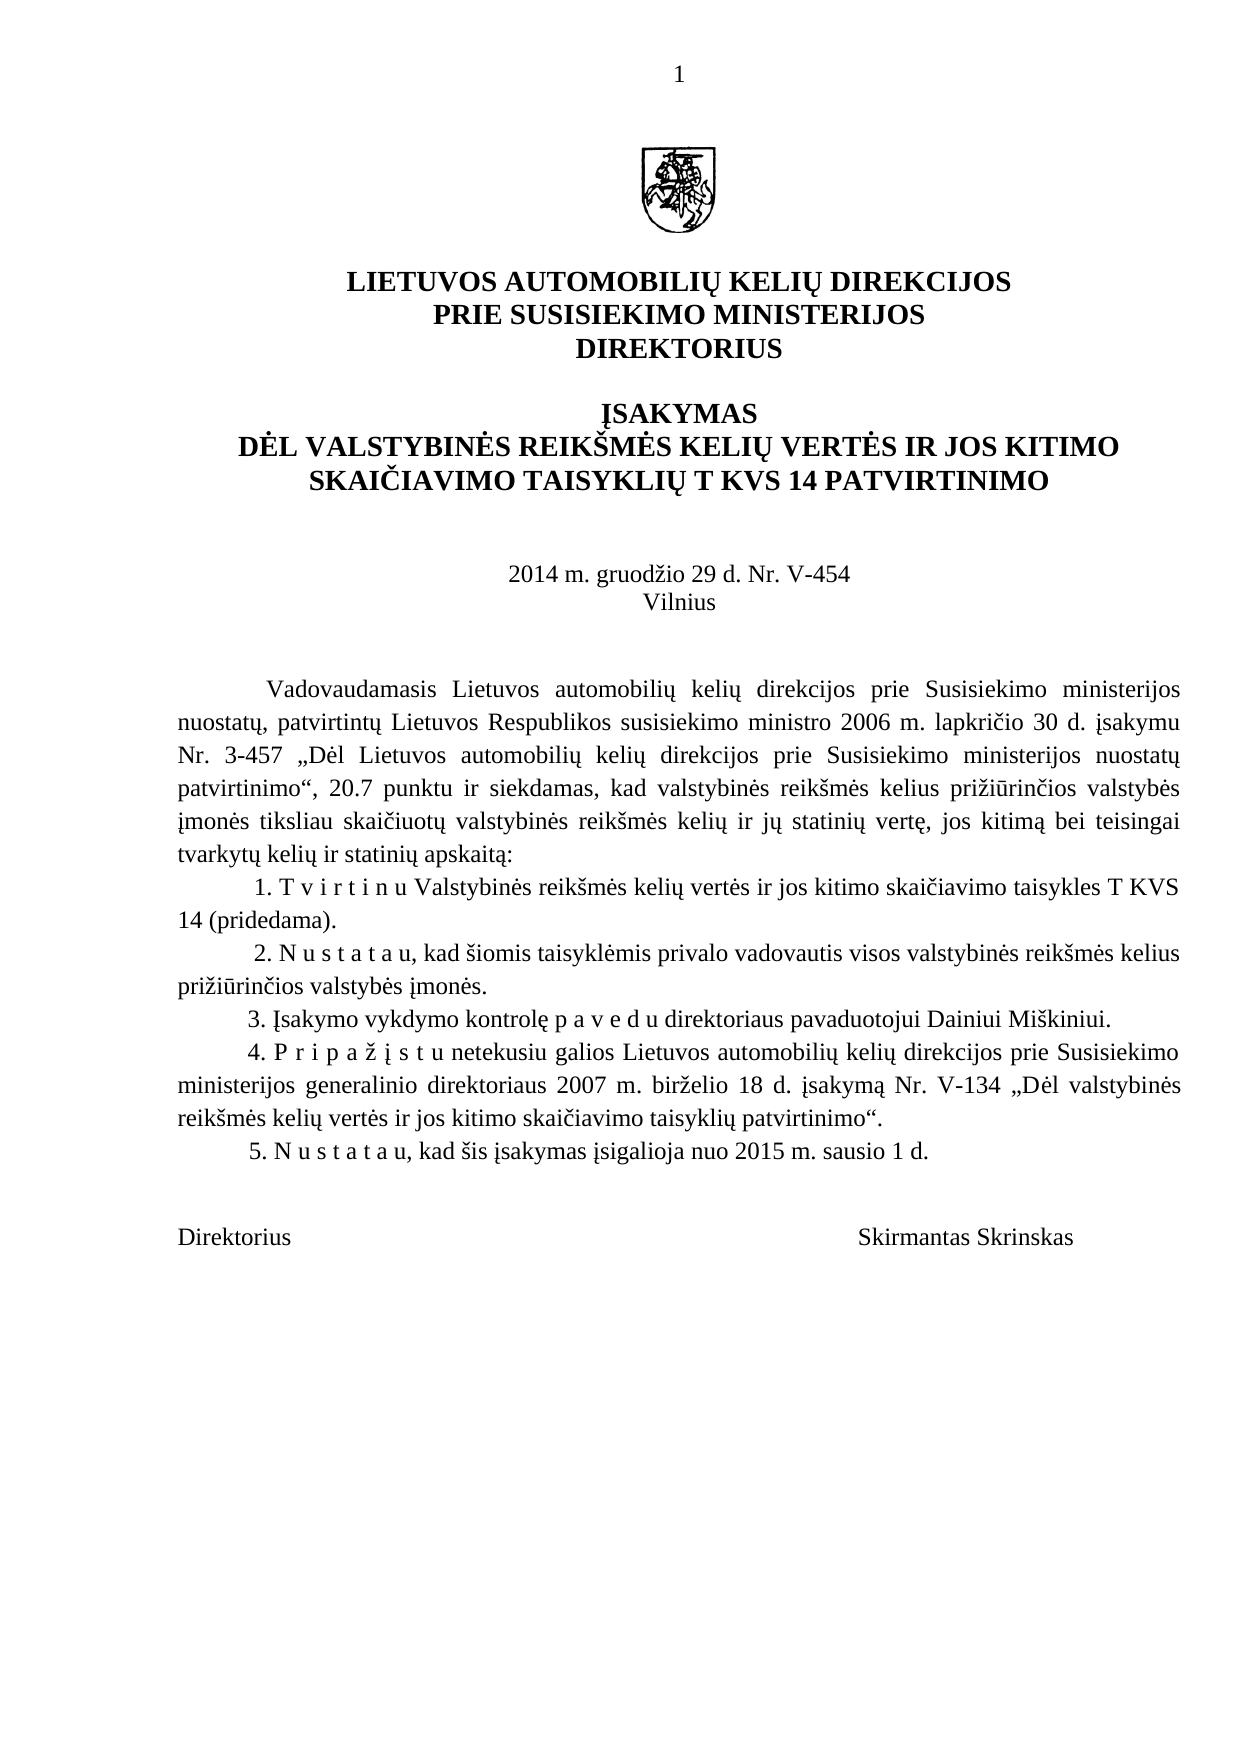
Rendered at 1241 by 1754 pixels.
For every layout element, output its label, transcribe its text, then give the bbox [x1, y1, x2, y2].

text PRIE SUSISIEKIMO MINISTERIJOS [177, 297, 1181, 331]
text ĮSAKYMAS [177, 396, 1181, 429]
text 3. Įsakymo vykdymo kontrolę p a v e d u direktoriaus pavaduotojui Dainiui Miškiniui. [177, 1004, 1181, 1033]
text DĖL VALSTYBINĖS REIKŠMĖS KELIŲ VERTĖS IR JOS KITIMO SKAIČIAVIMO TAISYKLIŲ T KVS 14 PATVIRTINIMO [177, 429, 1181, 496]
text 2014 m. gruodžio 29 d. Nr. V-454 [177, 559, 1181, 587]
text Direktorius Skirmantas Skrinskas [177, 1222, 1181, 1251]
text LIETUVOS AUTOMOBILIŲ KELIŲ DIREKCIJOS [177, 264, 1181, 297]
text Vadovaudamasis Lietuvos automobilių kelių direkcijos prie Susisiekimo ministerijos nuostatų, patvirtintų Lietuvos Respublikos susisiekimo ministro 2006 m. lapkričio 30 d. įsakymu Nr. 3-457 „Dėl Lietuvos automobilių kelių direkcijos prie Susisiekimo ministerijos nuostatų patvirtinimo“, 20.7 punktu ir siekdamas, kad valstybinės reikšmės kelius prižiūrinčios valstybės įmonės tiksliau skaičiuotų valstybinės reikšmės kelių ir jų statinių vertę, jos kitimą bei teisingai tvarkytų kelių ir statinių apskaitą: [177, 674, 1181, 867]
text 5. N u s t a t a u, kad šis įsakymas įsigalioja nuo 2015 m. sausio 1 d. [177, 1136, 1181, 1165]
text 2. N u s t a t a u, kad šiomis taisyklėmis privalo vadovautis visos valstybinės reikšmės kelius prižiūrinčios valstybės įmonės. [177, 938, 1181, 999]
text Vilnius [177, 587, 1181, 616]
text 4. P r i p a ž į s t u netekusiu galios Lietuvos automobilių kelių direkcijos prie Susisiekimo ministerijos generalinio direktoriaus 2007 m. birželio 18 d. įsakymą Nr. V-134 „Dėl valstybinės reikšmės kelių vertės ir jos kitimo skaičiavimo taisyklių patvirtinimo“. [177, 1037, 1181, 1132]
text DIREKTORIUS [177, 331, 1181, 364]
text 1. T v i r t i n u Valstybinės reikšmės kelių vertės ir jos kitimo skaičiavimo taisykles T KVS 14 (pridedama). [177, 872, 1181, 933]
